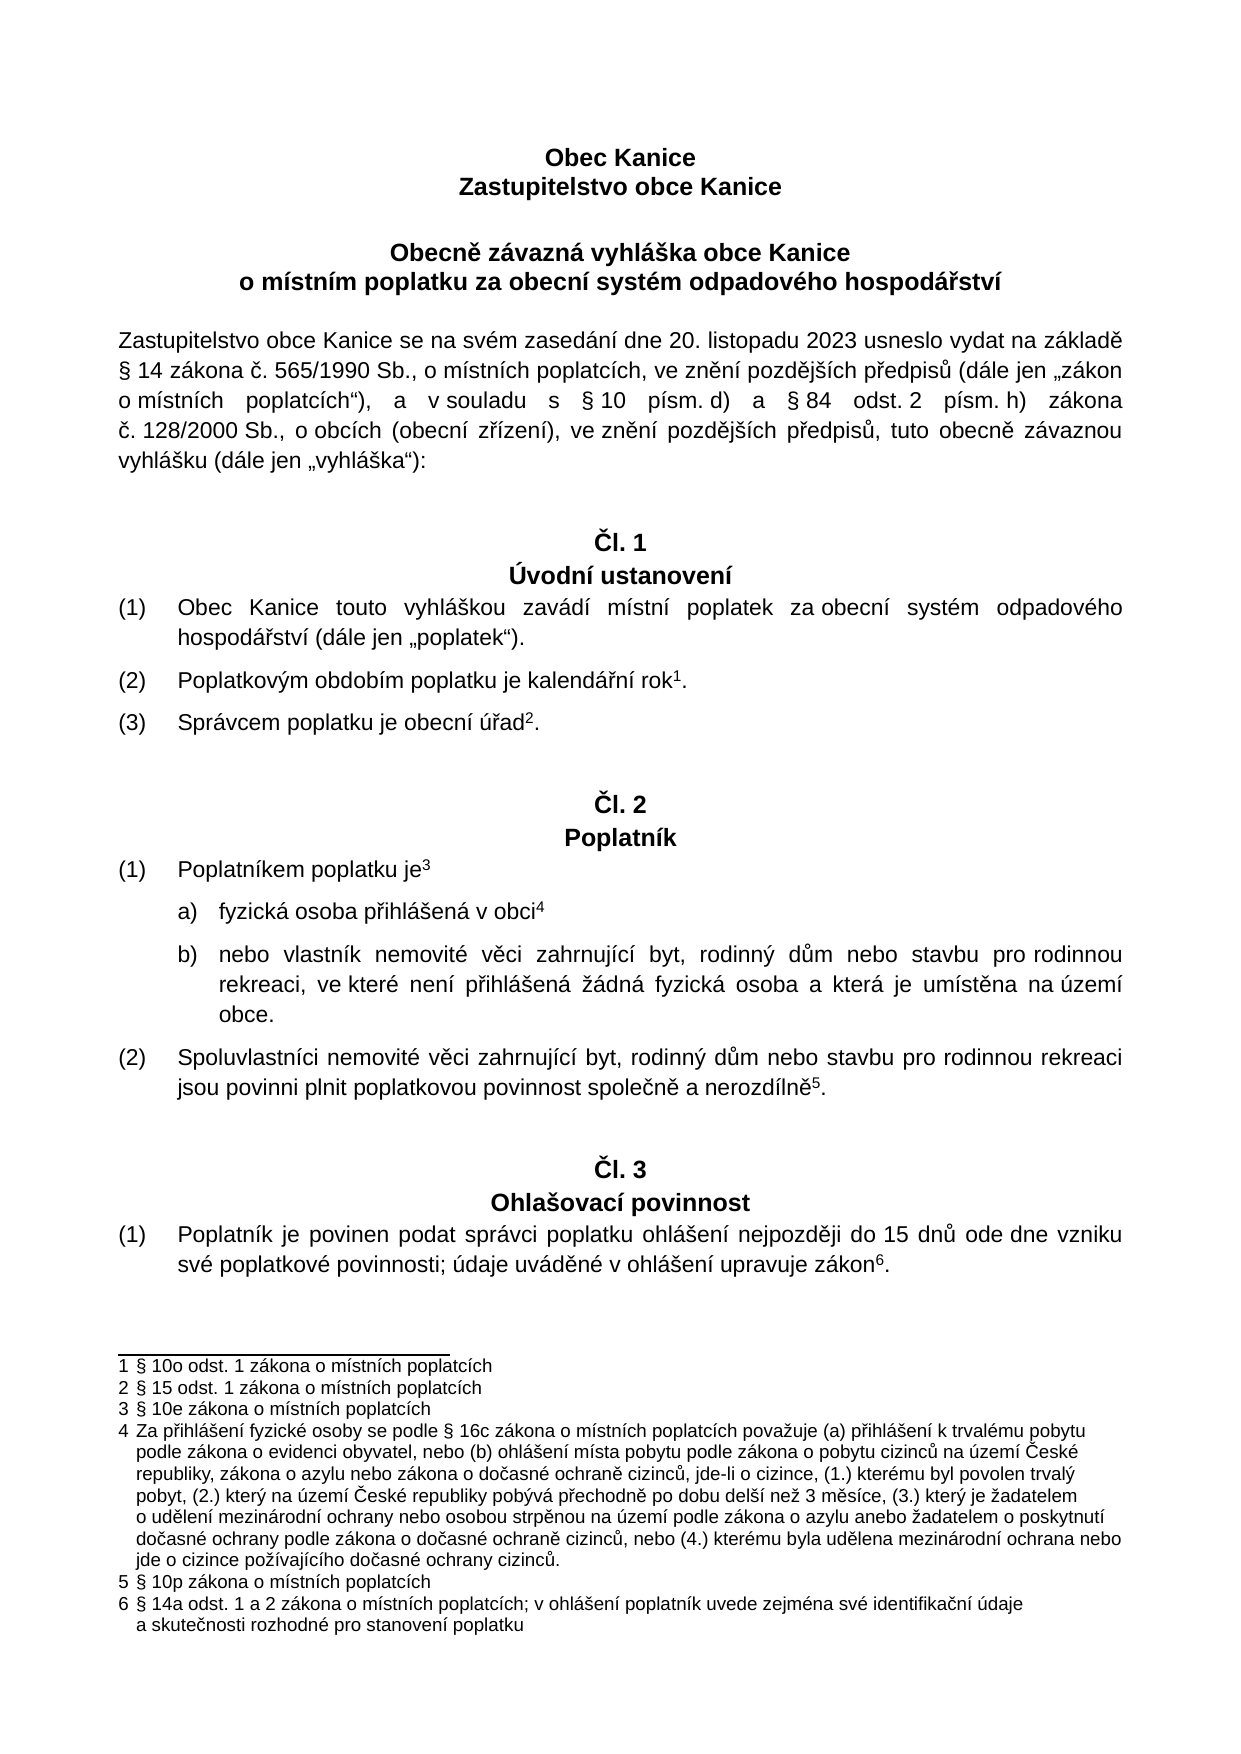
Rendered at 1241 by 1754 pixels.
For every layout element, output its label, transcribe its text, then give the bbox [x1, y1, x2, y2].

list Obec Kanice touto vyhláškou zavádí místní poplatek za obecní systém odpadového hospodářství (dále jen „poplatek“). [118, 594, 1122, 650]
list § 14a odst. 1 a 2 zákona o místních poplatcích; v ohlášení poplatník uvede zejména své identifikační údaje a skutečnosti rozhodné pro stanovení poplatku [118, 1592, 1122, 1635]
list Poplatník je povinen podat správci poplatku ohlášení nejpozději do 15 dnů ode dne vzniku své poplatkové povinnosti; údaje uváděné v ohlášení upravuje zákon. [118, 1221, 1122, 1277]
list § 10p zákona o místních poplatcích [118, 1571, 1122, 1592]
list nebo vlastník nemovité věci zahrnující byt, rodinný dům nebo stavbu pro rodinnou rekreaci, ve které není přihlášená žádná fyzická osoba a která je umístěna na území obce. [177, 941, 1122, 1028]
list Za přihlášení fyzické osoby se podle § 16c zákona o místních poplatcích považuje (a) přihlášení k trvalému pobytu podle zákona o evidenci obyvatel, nebo (b) ohlášení místa pobytu podle zákona o pobytu cizinců na území České republiky, zákona o azylu nebo zákona o dočasné ochraně cizinců, jde-li o cizince, (1.) kterému byl povolen trvalý pobyt, (2.) který na území České republiky pobývá přechodně po dobu delší než 3 měsíce, (3.) který je žadatelem o udělení mezinárodní ochrany nebo osobou strpěnou na území podle zákona o azylu anebo žadatelem o poskytnutí dočasné ochrany podle zákona o dočasné ochraně cizinců, nebo (4.) kterému byla udělena mezinárodní ochrana nebo jde o cizince požívajícího dočasné ochrany cizinců. [118, 1420, 1122, 1571]
text Zastupitelstvo obce Kanice se na svém zasedání dne 20. listopadu 2023 usneslo vydat na základě § 14 zákona č. 565/1990 Sb., o místních poplatcích, ve znění pozdějších předpisů (dále jen „zákon o místních poplatcích“), a v souladu s § 10 písm. d) a § 84 odst. 2 písm. h) zákona č. 128/2000 Sb., o obcích (obecní zřízení), ve znění pozdějších předpisů, tuto obecně závaznou vyhlášku (dále jen „vyhláška“): [118, 327, 1122, 474]
list § 15 odst. 1 zákona o místních poplatcích [118, 1377, 1122, 1398]
list Poplatníkem poplatku je [118, 856, 1122, 882]
text Obec Kanice Zastupitelstvo obce Kanice [118, 143, 1122, 201]
subtitle Čl. 2 Poplatník [118, 789, 1122, 851]
list Poplatkovým obdobím poplatku je kalendářní rok. [118, 667, 1122, 693]
list fyzická osoba přihlášená v obci [177, 898, 1122, 925]
subtitle Čl. 1 Úvodní ustanovení [118, 528, 1122, 589]
list Spoluvlastníci nemovité věci zahrnující byt, rodinný dům nebo stavbu pro rodinnou rekreaci jsou povinni plnit poplatkovou povinnost společně a nerozdílně. [118, 1044, 1122, 1101]
list § 10e zákona o místních poplatcích [118, 1398, 1122, 1420]
subtitle Čl. 3 Ohlašovací povinnost [118, 1154, 1122, 1216]
list Správcem poplatku je obecní úřad. [118, 709, 1122, 736]
subtitle Obecně závazná vyhláška obce Kanice o místním poplatku za obecní systém odpadového hospodářství [118, 238, 1122, 295]
list § 10o odst. 1 zákona o místních poplatcích [118, 1355, 1122, 1377]
